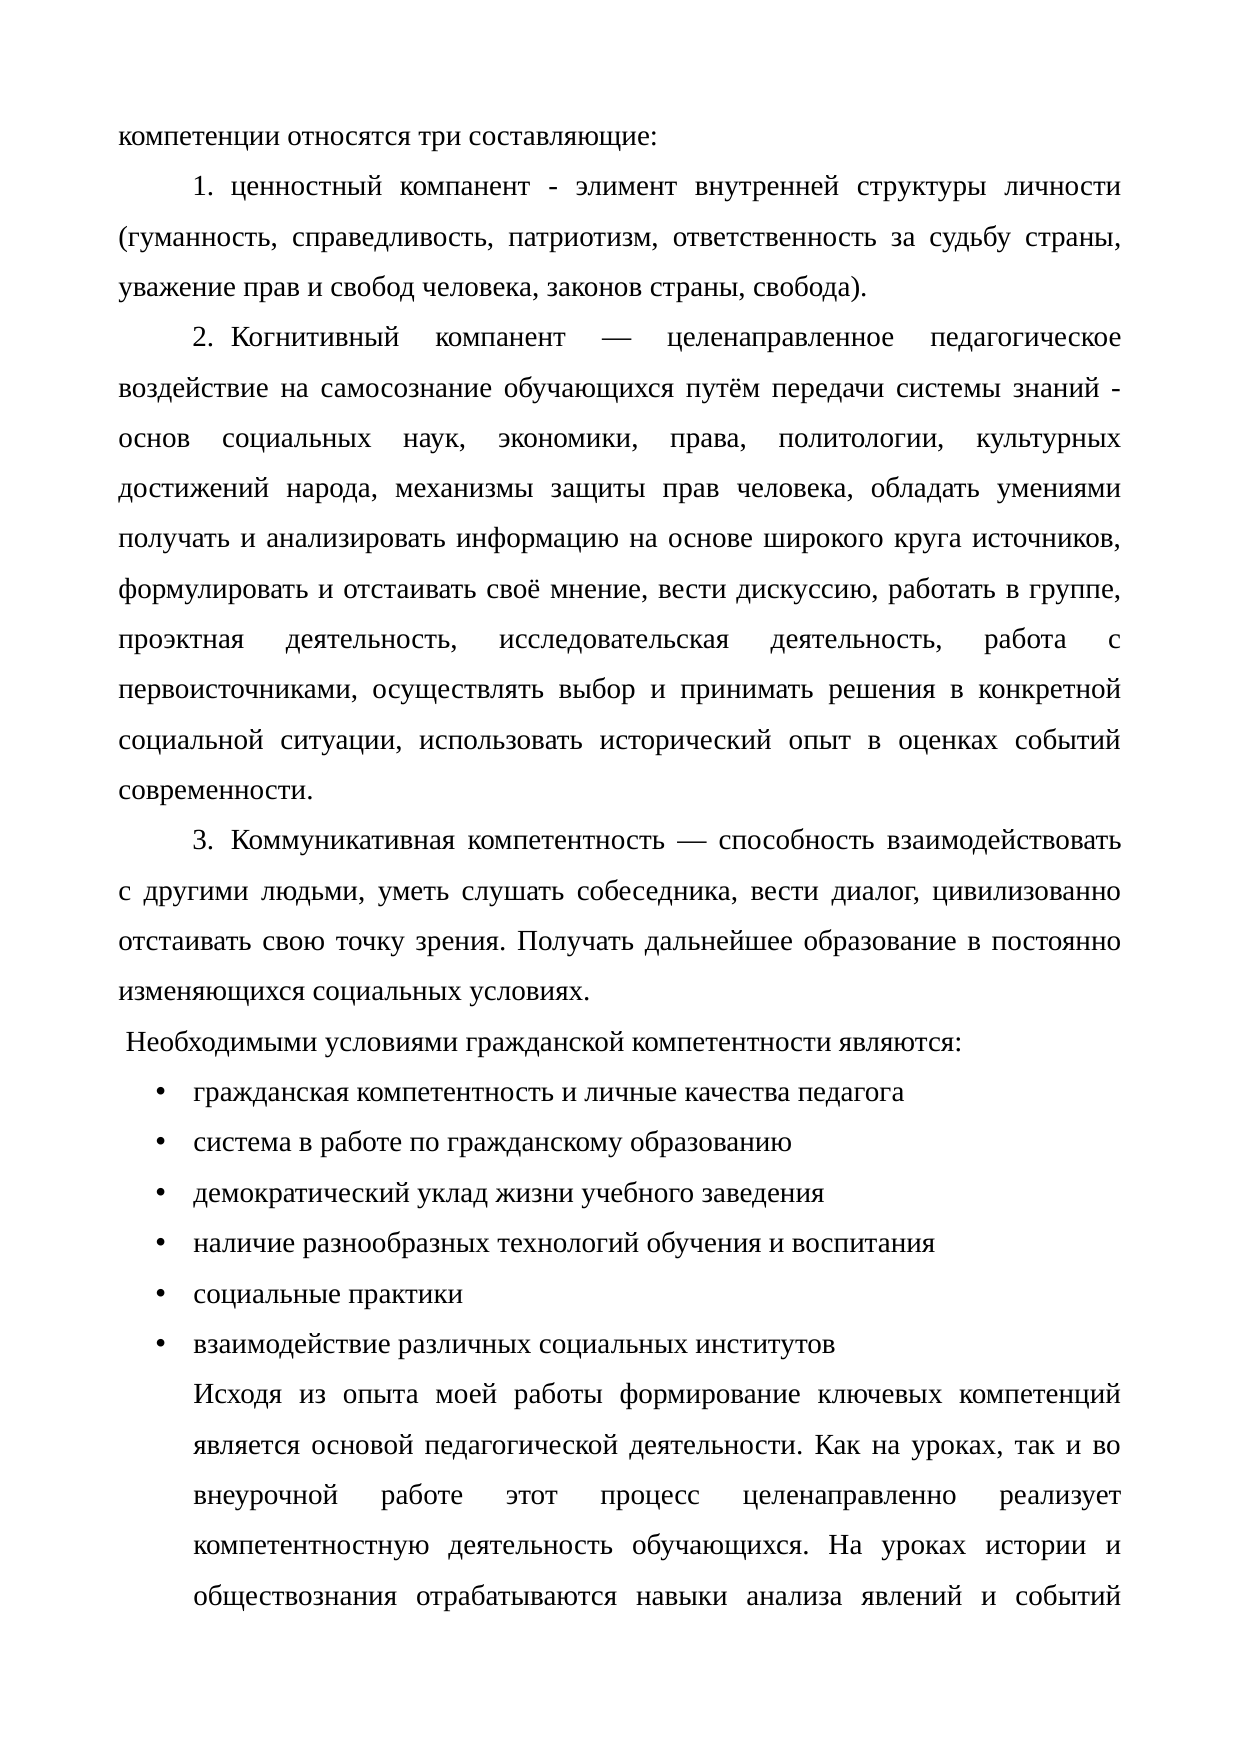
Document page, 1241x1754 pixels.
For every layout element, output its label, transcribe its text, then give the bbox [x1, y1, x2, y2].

list Исходя из опыта моей работы формирование ключевых компетенций является основой педагогической деятельности. Как на уроках, так и во внеурочной работе этот процесс целенаправленно реализует компетентностную деятельность обучающихся. На уроках истории и обществознания отрабатываются навыки анализа явлений и событий [156, 1377, 1122, 1611]
list демократический уклад жизни учебного заведения [156, 1175, 1122, 1208]
list социальные практики [156, 1276, 1122, 1309]
list Когнитивный компанент — целенаправленное педагогическое воздействие на самосознание обучающихся путём передачи системы знаний - основ социальных наук, экономики, права, политологии, культурных достижений народа, механизмы защиты прав человека, обладать умениями получать и анализировать информацию на основе широкого круга источников, формулировать и отстаивать своё мнение, вести дискуссию, работать в группе, проэктная деятельность, исследовательская деятельность, работа с первоисточниками, осуществлять выбор и принимать решения в конкретной социальной ситуации, использовать исторический опыт в оценках событий современности. [118, 319, 1122, 806]
list гражданская компетентность и личные качества педагога [156, 1074, 1122, 1108]
list ценностный компанент - элимент внутренней структуры личности (гуманность, справедливость, патриотизм, ответственность за судьбу страны, уважение прав и свобод человека, законов страны, свобода). [118, 168, 1122, 303]
list взаимодействие различных социальных институтов [156, 1326, 1122, 1360]
text компетенции относятся три составляющие: [118, 118, 1122, 152]
list Коммуникативная компетентность — способность взаимодействовать с другими людьми, уметь слушать собеседника, вести диалог, цивилизованно отстаивать свою точку зрения. Получать дальнейшее образование в постоянно изменяющихся социальных условиях. [118, 822, 1122, 1007]
list наличие разнообразных технологий обучения и воспитания [156, 1225, 1122, 1259]
list Необходимыми условиями гражданской компетентности являются: [118, 1024, 1122, 1057]
list система в работе по гражданскому образованию [156, 1124, 1122, 1158]
